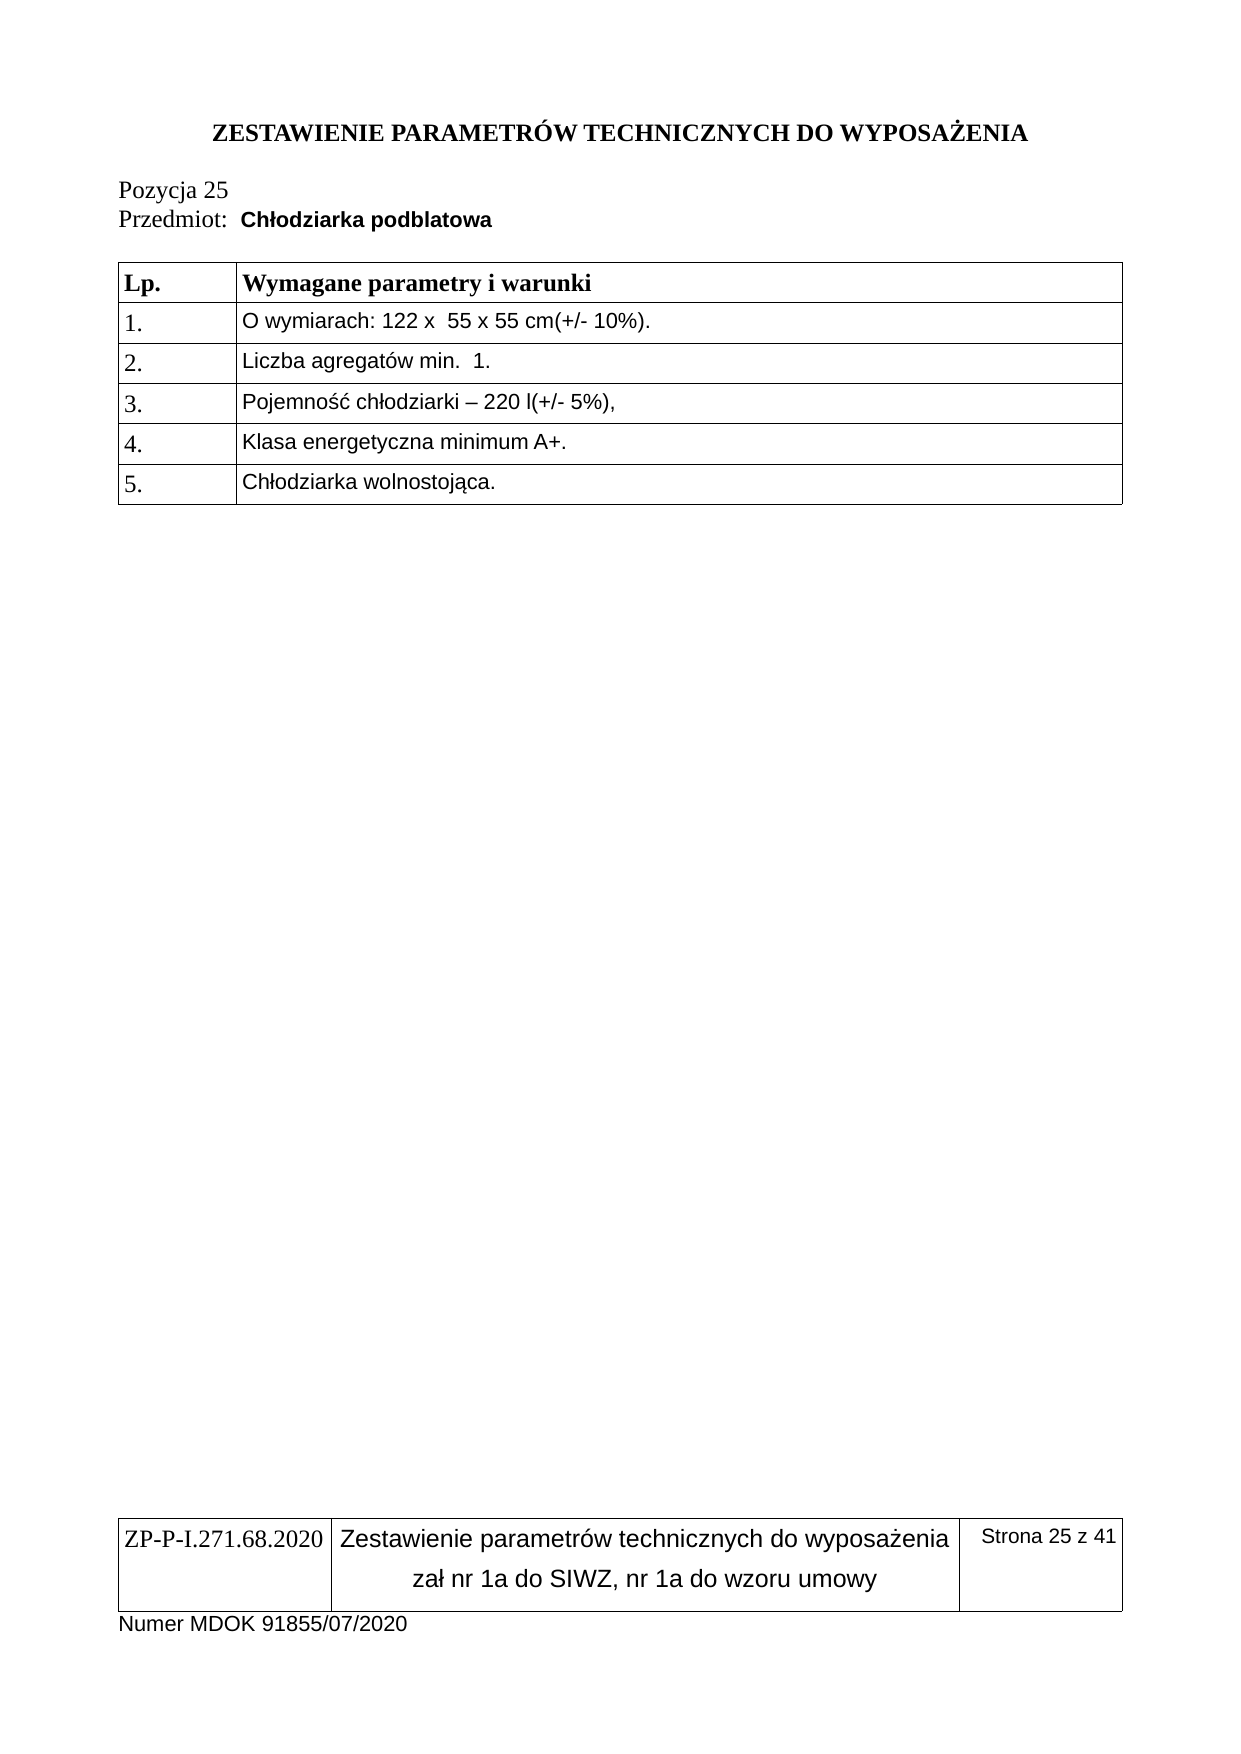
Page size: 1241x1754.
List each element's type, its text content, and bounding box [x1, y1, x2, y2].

table_cell 4. [119, 424, 236, 463]
text Pozycja 25 [118, 176, 1122, 204]
table_cell Chłodziarka wolnostojąca. [237, 465, 1122, 504]
table_cell 2. [119, 344, 236, 383]
text Przedmiot: Chłodziarka podblatowa [118, 204, 1122, 233]
table_header Wymagane parametry i warunki [237, 263, 1122, 302]
table_cell Liczba agregatów min. 1. [237, 344, 1122, 383]
table_cell 3. [119, 384, 236, 423]
table_cell O wymiarach: 122 x 55 x 55 cm(+/- 10%). [237, 303, 1122, 342]
table_header Lp. [119, 263, 236, 302]
table_cell Klasa energetyczna minimum A+. [237, 424, 1122, 463]
table_cell 5. [119, 465, 236, 504]
table_cell 1. [119, 303, 236, 342]
text ZESTAWIENIE PARAMETRÓW TECHNICZNYCH DO WYPOSAŻENIA [118, 118, 1122, 147]
table_cell Pojemność chłodziarki – 220 l(+/- 5%), [237, 384, 1122, 423]
